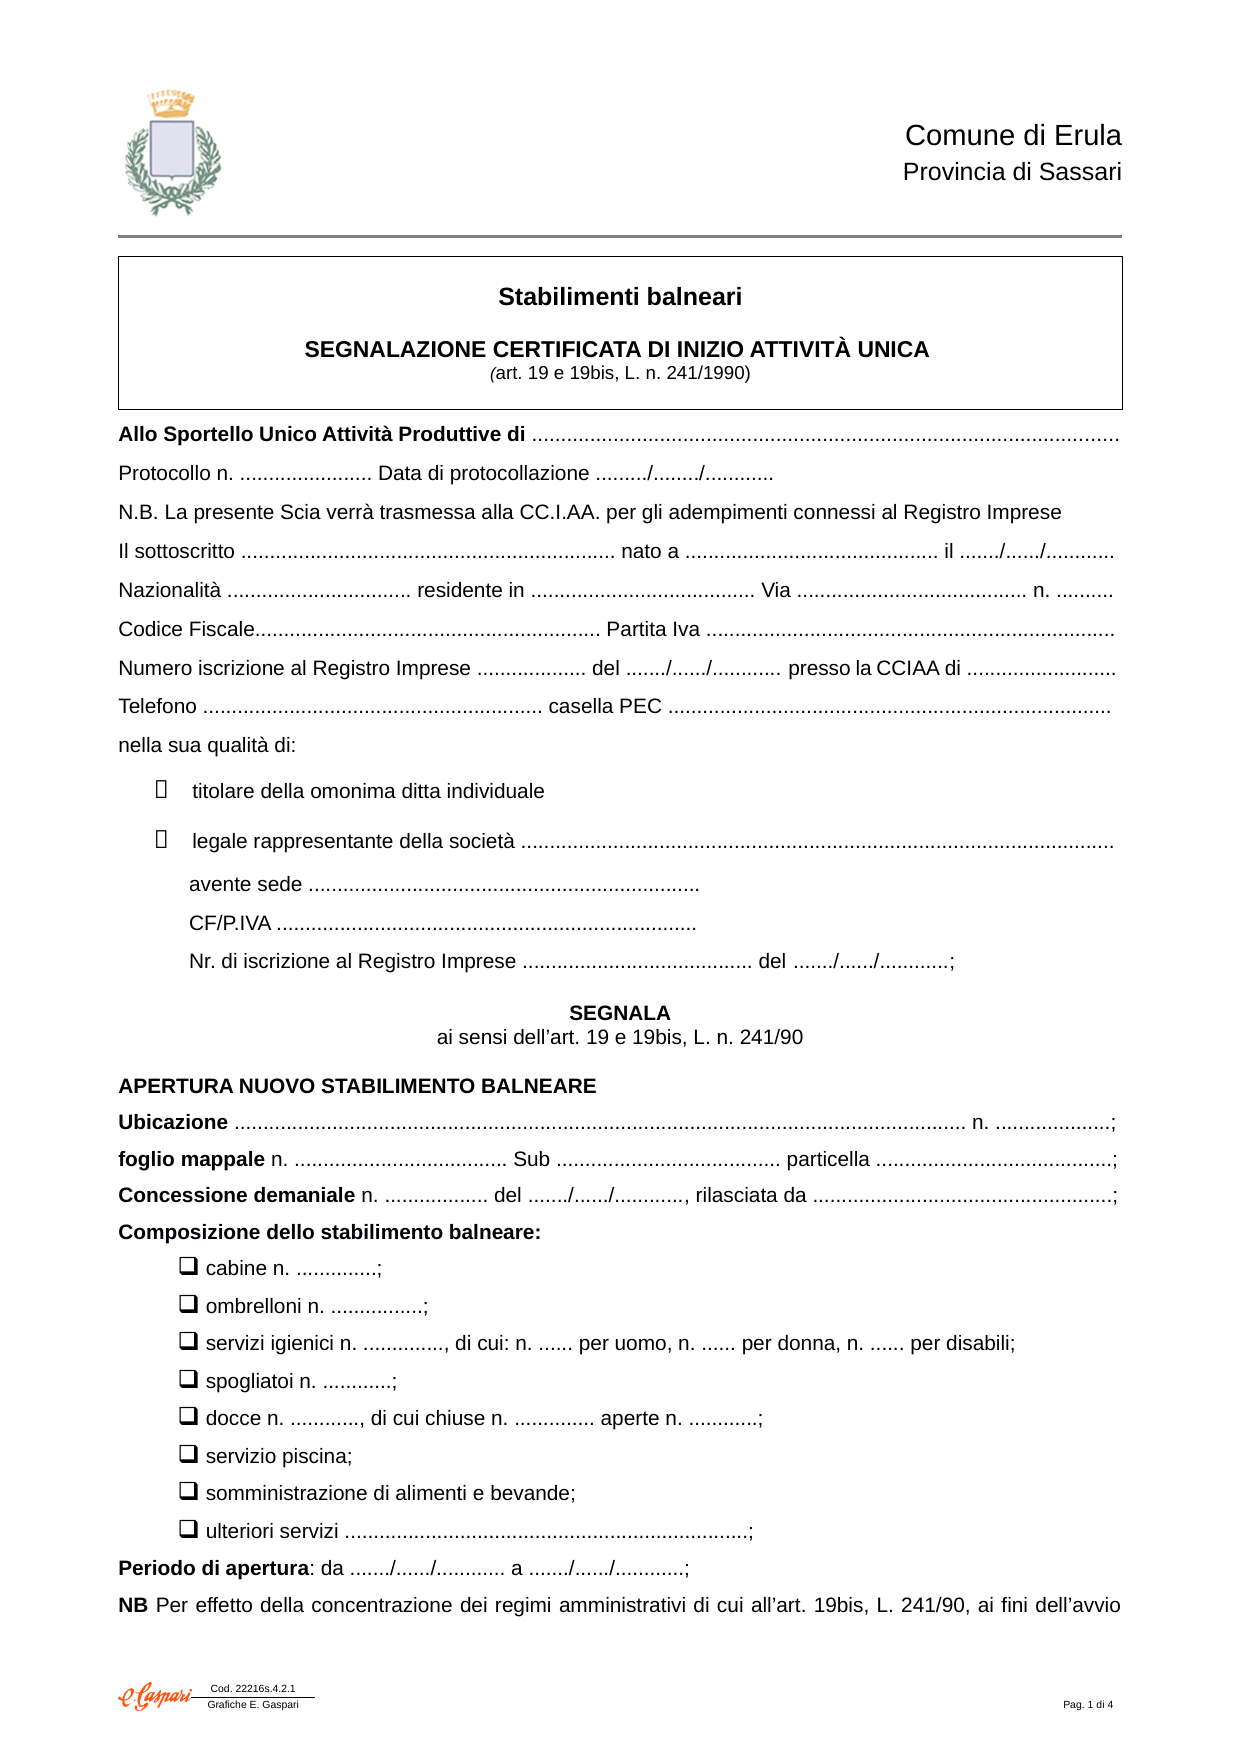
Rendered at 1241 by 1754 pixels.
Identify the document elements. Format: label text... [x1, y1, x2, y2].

text nella sua qualità di: [118, 733, 1122, 757]
text  cabine n. ..............; [177, 1256, 1122, 1281]
text Allo Sportello Unico Attività Produttive di [118, 422, 1122, 446]
text SEGNALA [118, 1001, 1122, 1025]
text Composizione dello stabilimento balneare: [118, 1219, 1122, 1243]
text  servizi igienici n. .............., di cui: n. ...... per uomo, n. ...... per donna, n. ...... per disabili; [177, 1331, 1122, 1356]
text Comune di Erula [118, 118, 1122, 152]
text avente sede .................................................................... [189, 872, 1122, 896]
picture [122, 152, 224, 157]
text Provincia di Sassari [118, 157, 1122, 185]
text  ulteriori servizi ......................................................................; [177, 1518, 1122, 1543]
picture [122, 87, 224, 118]
text Numero iscrizione al Registro Imprese ................... del ......./....../............ presso la CCIAA di .......................... [118, 655, 1122, 679]
text Nazionalità ................................ residente in ....................................... Via ........................................ n. .......... [118, 578, 1122, 602]
text Concessione demaniale n. .................. del ......./....../............, rilasciata da ....................................................; [118, 1183, 1122, 1207]
text NB Per effetto della concentrazione dei regimi amministrativi di cui all’art. 19bis, L. 241/90, ai fini dell’avvio [118, 1592, 1122, 1616]
picture [122, 185, 224, 219]
text Ubicazione ............................................................................................................................... n. ....................; [118, 1110, 1122, 1134]
text  servizio piscina; [177, 1443, 1122, 1468]
picture [118, 1682, 192, 1711]
text Periodo di apertura: da ......./....../............ a ......./....../............; [118, 1556, 1122, 1580]
table_header Stabilimenti balneari SEGNALAZIONE CERTIFICATA DI INIZIO ATTIVITÀ UNICA (art. 19 e 19bis, L. n. 241/1990) [119, 257, 1122, 409]
text Telefono ........................................................... casella PEC ............................................................................. [118, 694, 1122, 718]
text N.B. La presente Scia verrà trasmessa alla CC.I.AA. per gli adempimenti connessi al Registro Imprese [118, 500, 1122, 524]
text CF/P.IVA ......................................................................... [189, 911, 1122, 934]
text Protocollo n. ....................... Data di protocollazione ........./......../............ [118, 461, 1122, 485]
text  spogliatoi n. ............; [177, 1368, 1122, 1393]
text  docce n. ............, di cui chiuse n. .............. aperte n. ............; [177, 1406, 1122, 1431]
text Il sottoscritto ................................................................. nato a ............................................ il ......./....../............ [118, 539, 1122, 563]
text  ombrelloni n. ................; [177, 1293, 1122, 1318]
text ai sensi dell’art. 19 e 19bis, L. n. 241/90 [118, 1025, 1122, 1049]
text foglio mappale n. ..................................... Sub ....................................... particella .........................................; [118, 1147, 1122, 1171]
text APERTURA NUOVO STABILIMENTO BALNEARE [118, 1074, 1122, 1098]
text Nr. di iscrizione al Registro Imprese ........................................ del ......./....../............; [189, 949, 1122, 973]
text  somministrazione di alimenti e bevande; [177, 1481, 1122, 1506]
text Codice Fiscale............................................................ Partita Iva ....................................................................... [118, 616, 1122, 640]
text  titolare della omonima ditta individuale [153, 772, 1122, 806]
text  legale rappresentante della società ....................................................................................................... [153, 822, 1122, 856]
